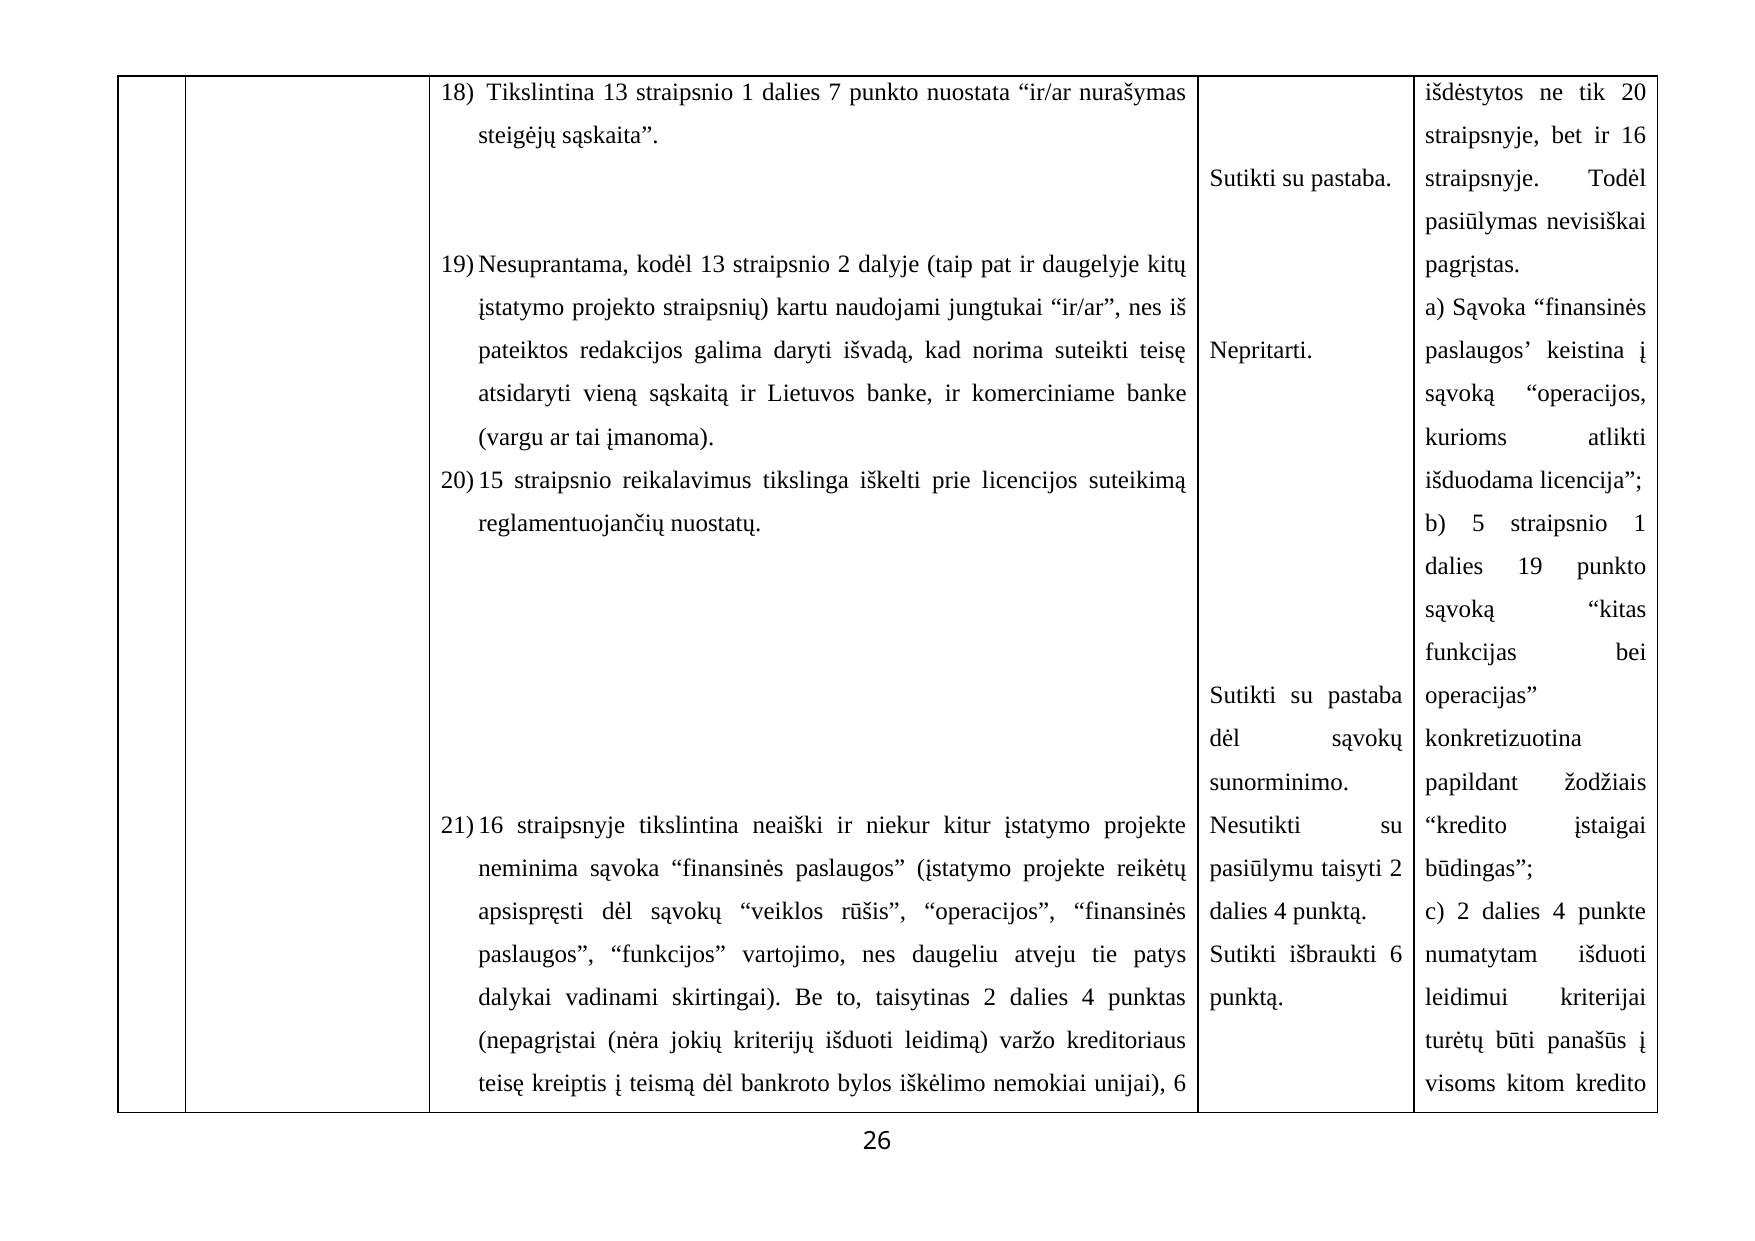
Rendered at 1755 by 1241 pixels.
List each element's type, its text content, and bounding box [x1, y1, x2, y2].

table_cell Sutikti su pastaba. Nepritarti. Sutikti su pastaba dėl sąvokų sunorminimo. Nesutikti su pasiūlymu taisyti 2 dalies 4 punktą. Sutikti išbraukti 6 punktą. [1199, 77, 1413, 1111]
table_cell [119, 77, 185, 1111]
table_cell Argumentai išdėstyti Lietuvos banko pasiūlyme, taip pat nurodyti žemiau dėl Seimo narių, Komiteto išvadų rengėjų E.Kunevičienės, A.Plokšto pateikto 4 pasiūlymo. a) Įgyvendinus Stabilizacijos fondo steigimo nuostatas iš šalies centrinio banko iš esmės būtų perimtos paskutinio skolintojo funkcijos kredito unijų atžvilgiu (2 straipsnio 7 dalis), kurias šis bankas vykdė iš esmės naudodamas valstybės finansinius išteklius. Todėl yra visiškai logiška nuostata, numatanti, kad vėliau jis funkcionuotų kaip savarankiškas paskutinio pasiskolinimo šaltinis; b) Argumentai dėl skolintų lėšų naudojimo pateikti žemiau (žr. Išvados rengėjų nuomonę dėl Vyriausybės pasiūlymo šiuo klausimu). a) Projekte atsižvelgta į Europos teisės departamento prie Lietuvos Respublikos Vyriausybės 1999 03 18 rašte Nr. 3-49 pateiktas pastabas dėl kredito institucijų kapitalo dydžio; b) Metodologijos klausimai spręstini poįstatyminiuose teisės aktuose. Centrinės kredito unijos steigimosi bei jos vystymosi pradžioje padalinių steigimo užsienyje klausimas neaktualus. Todėl šiuo metu galima atsisakyti teisės steigti padalinius užsienyje. a) Centrinės kredito unijos veiklos riziką, be kitą ko, paskolos kredito unijos likvidumui palaikyti teikimo sąlygos gana detaliai ir griežtai yra įtvirtinamos įstatymo projekte. b) papildomi argumentai yra išdėstyti žemiau dėl Seimo narių, Komiteto išvadų rengėjų E.Kunevičienės, A.Plokšto 12 bei 18 pasiūlymų. a) Centrinė kredito unija nėra valstybės institucija ir todėl jei negali būti perduotos valstybės funkcijos. Kredito įstaigų priežiūros funkcijas valstybė vykdo visose stabilios ekonomikos funkcionavimą palaikančiose šalyse. Išimtys praktikuojamos (pvz. Lenkijoje) ten, kur žemutinės grandies kredito įstaigos nėra savarankiški juridiniai asmenys. Mūsų šalies sąlygomis tokios išimtys negalėtų būti taikomos ir dėl dabartinio teisinio kredito unijų statuso (savarankiški juridiniai asmenys) ir dėl per menko dabartinių kredito unijų finansinio pajėgumo kad iš šių unijų lėšų būtų galima išlaikyti priežiūros aparatą; b) Būtina papildyti projekto 46 straipsnį numatant Centrinei kredito unijai taikytinas priežiūros sankcijas. c) Priežiūros pagrindai yra nustatyti šiuo metu galiojančio Lietuvos banko įstatymo 36 straipsnyje, todėl netikslinga šiuos pagrindus perkelti į Centrinės kredito unijos įstatymą. Centrinė kredito unija iš esmės yra specializuotas kooperatinis bankas. Būtų nelogiška neleisti šiam bankui vykdyti bankų operacijų. Klausimas yra išspręstas atsižvelgiant į Lietuvos banko 2000 04 04d. rašte Nr. 125/233 bei finansų ministerijos 2000 04 28d. rašte Nr. 0701-02 pateiktus siūlymus. Šį darbą turėtų atlikti priežiūros institucija, išleisdama atitinkamus savo teisės aktus. Redaguotina numatant, kad Centrinė kredito unija atlieka kitas kredito įstaigai būdingas funkcijas bei operacijas. Argumentai išdėstyti pasiūlyme. a) Tikslintinos atitinkamos Kredito unijų įstatymo nuostatos; b) Redaguotina 6 straipsnio 1 dalies 3 ir 15 punktai. 8 straipsnio 1 dalyje sprendžiamas Centrinės kredito unijos vidaus registro tvarkymo klausimas. Iš 9 straipsnio 1 dalies 5 punkto būtina išbraukti žodžius “pagrindinių pajų taip pat…”. a) Būtina suderinti indėlio sutarties sąvoką su civilinio kodekso sąvokomis; b) Neįtvirtinus reikalavimo laikyti laisvas lėšas Centrinėje kredito unijoje būtų sunku įgyvendinti vieną iš pagrindinių kooperatinės bankininkystės tikslų – telkti savo narių pinigines lėšas narių ūkiniams ir socialiniams poreikiams tenkinti. Šis principas ypatingai aktualus kaimo kredito unijoms, kuriose narių poreikiai kreditoriams labai priklauso nuo kaimo darbų sezoniškumo ir lėšas šiuo atveju būtina persiskolinti iš miestuose veikiančių kredito unijų. Be to, Kredito unijų įstatymo 6 straipsnyje numatyta, kad kredito unijų dalyvavimą centrinės kredito unijoje reglamentuoja Centrinės kredito unijos įstatymas; c) Būtina suderinti sąvoką “laikyti” atsižvelgiant į Civilinio kodekso 4681 straipsnio nuostatas; d) 4 punkto nuostatų būtinumas susijęs su naujai įsikūrusios Centrinės kredito unijos ne tuojau pat įgyjamomis galimybėmis turėti visose rajonų centruose padalinius, gebėsiančius visapusiškai aptarnauti savo narius; e) Būtina suredaguoti 6 punktą pertvarkant jį į 9 straipsnio 6 dalį. Pakankamai aiškiai apibrėžta kapitalo sąvoka. Argumentai išdėstyti pasiūlyme. Būtina žodžius “ir/ar” pakeisti žodžiais “ir šių kaštų’. Būtina redaguoti. Licencijos suteikimą reglamentuojančios atskiros nuostatos yra išdėstytos ne tik 20 straipsnyje, bet ir 16 straipsnyje. Todėl pasiūlymas nevisiškai pagrįstas. a) Sąvoka “finansinės paslaugos’ keistina į sąvoką “operacijos, kurioms atlikti išduodama licencija”; b) 5 straipsnio 1 dalies 19 punkto sąvoką “kitas funkcijas bei operacijas” konkretizuotina papildant žodžiais “kredito įstaigai būdingas”; c) 2 dalies 4 punkte numatytam išduoti leidimui kriterijai turėtų būti panašūs į visoms kitom kredito įstaigoms taikomus kriterijus, atsižvelgiant į Centrinės kredito unijos, vykdančios specialios paskirties banko funkcijas, ypatumus, apibrėžtus įstatyme; d) Išbrauktina neaiški 6 punkto redakcija. Būtina išbraukti perteklinę teksto dalį. Redaguotina. Būtina patikslinti bei suredaguoti atskiras 3 ir 4 dalies nuostatas. a) atsižvelgiant į ypatingą Centrinės kredito unijos reikšmę visos kredito unijų sistemos likvidumui palaikyti bei iš šalies centrinio banko perimamai paskutinio pasiskolinimo šaltinio funkcijai atlikti, valstybinė priežiūros institucija neturėtų nusišalinti nuo atsakomybės priimant lemiamą sprendimą dėl Centrinės kredito unijos likvidumo; b) būtina išbraukti perteklines teksto dalis bei konkretizuoti 5 dalį. a) Įstatymo projekto 36 straipsnio redakcijos tobulinimo argumentai išdėstyti pasiūlyme; b) Konkretizuotinos 27 straipsnio 2 dalies 7 punkto nuostatos. Išbrauktini pertekliniai punktai bei redaguotini 6 ir 17 punktai. Turėtų būti įformintas raštiškas sutikimas. Reikalinga suderinti bei redaguoti 34 straipsnio nuostatas. a) 36 straipsnio 3 dalį papildyti sakiniu " Priežiūros institucija turi teisę priežiūros tikslais gautą informaciją pateikti Centrinei kredito unijai susitarime su ja nustatyta tvarka bei terminais"; b) Būtina redaguoti 36 straipsnio 8 dalį, taip pat papildyti 34 straipsnio 2 dalies 6 punktą, numatant, kad Centrinės kredito unijos valdyba, be kita ko, sudaro sandorius su kredito unijomis dėl paskolų suteikimo sutrikusiam kredito unijų mokumui atstatyti bei jų veiklos patikimumui užtikrinti. Reikalinga patikslinti redakciją. Redaguotina numatant, kad revizoriais gali būti asmenys, įgiję revizoriui reikalingą kvalifikaciją. Esminė kapitalus apibūdinanti dalis turėtų išlikti ir specialiame kapitalų sudėtį reglamentuojančiame skyriuje. Tikslintina nuoroda Argumentai ir sprendimo būdai pateikti .Biudžeto ir finansų komiteto išvadoje dėl įstatymo projekto Nr. P-2073 (dėl Lietuvos banko 2000 04 14 rašte Nr. 125/233pateiktų analogiškų siūlymų. Argumentai išdėstyti žemiau dėl Lietuvos banko 2000 05 01. Rašte Nr. 120/271 pateikto siūlymo šiuo klausimu, taip pat pateikti biudžeto ir finansų komiteto išvadoje “dėl Lietuvos Respublikos centrinės kredito unijos įstatymo projekto Nr.P-2072 ’dėl Lietuvos banko 2000 01 28d. rašte Nr. 125/53 ir 2000 04 14d. rašte Nr. 125/233 pateiktų 1 ir 2 siūlymų. Sąvokų apibrėžimai turi būti labiau sukonkretinti. Argumentai išdėstyti žemiau dėl Seimo narių komiteto išvadų rengėjų E.Kunevičienės, A.Plokšto 2000 04 25d. Seime įregistruotų pasiūlymų (11 pasiūlymas). Argumentai išdėstyti žemiau dėl Seimo narių, Komiteto išvadų rengėjų E.Kunevičienės, A.Plokšto 2000 04 25d. Seime įregistruotų pasiūlymų (17 pasiūlymas). Būtina suvienodinti įstatyme vartojamų sąvokų turinį. Būtina įstatymo projekte numatyti priežiūros institucijos taikytinų poveikio priemonių pagrindus. Būtina įstatymo projekte suformuluoti tikslesnes poveikio priemones, kurias priežiūros institucija galėtų taikyti Centrinei kredito unijai. [1415, 77, 1657, 1111]
table_cell [186, 77, 429, 1111]
table_cell Diskutuotinas klausimas dėl numatyto 10 000 Lt pajinio įnašo mokėjimo. Lietuvoje veikiančios kredito unijos nėra ekonomiškai stiprios, todėl gali atsirasti tikimybė, kad tik nedaugelis iš jų sugebės sumokėti numatomą pajinį įnašą. Atsižvelgiant į tai, Centrinės kredito unijos steigimo procesas gali užsitęsti ar atrodyti atskiroms unijoms nepatrauklus. Nepritariame iš valstybės lėšų formuojamo Stabilizacijos fondo idėjai, kadangi Centrinė kredito unija savo narių likvidumui ir (ar) mokumui palaikyti naudotų skolintas lėšas, problemos unijose būtų kompensuojamos svetimais pinigais, neturint garantijų, kad jos bus teigiamai išspręstos. Tai gali turėti neigiamos įtakos pačiai Centrinei unijai, kuriai, pablogėjus padėčiai, gali nepakakti nuosavo kapitalo saviems įsipareigojimams įvykdyti. Siūlytume, kad kredito unijų atskaitymai į Stabilizacijos fondą turėtų būti atliekami ir iš uždirbto pelno, t.y. kad tai būtų realūs piniginiai srautai, atsirandantys iš teigiamo kredito unijų finansinės veiklos rezultato. Manytume, kad Centrinės kredito unijos kapitalo struktūra turėtų atitikti Europos Sąjungos direktyvos Nr.89/299 reikalavimus, nes kapitalas yra pagrindinis veiksnys galimiems veiklos nuostoliams amortizuoti. Be to, įvairioms rizikoms amortizuoti I ar II ar III lygio kapitalai taikomi skirtingai. Reikia įvertinti ir tai, kad beveik visų veiklos riziką ribojančių normatyvų skaičiavimo metodologijoje skaičiuotinas kapitalas nustatomas būtent pagal šios direktyvos reikalavimus. Taip pat diskutuotina, ar tikslinga leisti steigti Centrinės kredito unijos padalinius užsienyje. Steigiant tokius padalinius, labai išaugtų Centrinės kredito unijos veiklos išlaidos. Tikėtis pelningos šių padalinių veiklos būtų pernelyg optimistiška, nes neaišku, kokias operacijas šie padaliniai galėtų vykdyti (jų apimtis greičiausia būtų nedidelė), gautų pajamų vargu ar užtektų padaliniams išlaikyti. Tai ne tik pablogintų Centrinės kredito unijos veiklos rodiklius, bet ir padidintų šios unijos veiklos rizikingumą. Taip pat neaišku, kaip tokių padalinių steigimas atsilieptų visam kredito unijų judėjimui Lietuvoje. Be to, pradėjus veikti Centrinės kredito unijos užsienio padaliniams, žymiai išsiplėstų veiklos spektras, apimdamas ne tik vietos, bet ir tarptautinę rinką. Tuo būdu tokioms kredito įstaigoms, mūsų nuomone, būtų pilnai taikomi ES direktyvų reikalavimai ir ypatingai dėl kapitalo bazės. Nuostata, jog paskolos kredito unijos likvidumui palaikyti dydis neturi viršyti 5 procentų Centrinės kredito unijos turto, mūsų nuomone, yra gana rizikinga, t.y. šis procentas nuo viso turto yra pernelyg didelis. Nepriimtinas kredito unijų priežiūros dubliavimas. Vadovaujantis LR kredito unijų įstatymu, Lietuvos bankas prižiūri kredito unijų veiklą, “kol bus sukurta savaveiksmė kredito unijų veiklos priežiūros institucija ir patvirtinti jos nuostatai”. Atsižvelgdami į tai, siūlome, kad kredito unijų priežiūrą vykdytų Centrinė kredito unija savarankiškai, o Centrinę kredito uniją prižiūrėtų centrinis bankas. 46 str. pavadinime numatytos priežiūrinės sankcijos, tačiau pačiame straipsnyje nekalbama nei apie poveikio priemones, nei apie priežiūros pagrindus. Abejotina 2 straipsnio 1 dalies antro sakinio nuostata dėl vertimosi indėlių ir kitų grąžintinų lėšų priėmimu. Manytume, kad tai banko operacija. Svarstytina, ar tinkamai apibrėžta “sutrikusio kredito unijos mokumo” sąvoka, nes pagal Įmonių bankroto įstatymą įmonė, kai jos finansiniai įsipareigojimai lygūs jos turtui ar jį viršija, laikoma nemokia. Minėto įstatymo 5 straipsnyje reikėtų atskirti operacijas, kurioms atlikti reikalinga licencija, ir kitas funkcijas. Tikslintinas 5 straipsnio 1 dalies 19 punktas. Operacijos, kurias turi teisę atlikti unija, turėtų būti nustatytos įstatyme. Siūlome išbraukti 5 straipsnio 1 dalies 20 punktą, nes neaišku, kokia dar veikla, kuri nenumatyta įstatyme, galima užsiimti, tuo labiau, kad 16 str. 1 dalyje numatyta, jog Centrinė kredito unija gali vykdyti visas funkcijas ir teikti paslaugas, numatytas 5 str., tik gavusi priežiūros institucijos leidimą. Taisytini: 6 straipsnio 1 punktas (įstatymuose nenustatyta galimybė skirti kredito unijos laikinąjį administratorių), 3 punktas (tikslintinas sąskaitos pavadinimas), 15 punktas (palūkanos turėtų būti mokamos už kitų asmenų sąskaitose, atidarytose Centrinėje kredito unijoje, esančias lėšas). Siūlome 8 straipsnio pirmą dalį derinti su 2 ir 7 straipsnių nuostatomis. Abejotina, ar “turėti pagrindinį pajų” yra teisė, o ne pareiga (9 straipsnio 1 dalies 5 punktas). Taisytinas 9 straipsnio 5 dalies 2 punktas (brauktinas žodis “laikymo”), 3 punktas (abejotina, ar pagrįstas reikalavimas laikyti lėšas tik Centrinėje kredito unijoje. Toks kredito unijų teisės atsidaryti sąskaitas ribojimas nenumatytas ir kredito unijų įstatyme. Be to, nevisiškai aiški sąvokos ”laikyti” prasmė), 4 punktas (pateiktame Kredito unijų įstatymo projekto 7 straipsnyje iš viso nenumatyta tokia teisė), 6 punktas (čia ne unijos nario pareiga). Atsižvelgiant į 2 straipsnyje pateiktą pagrindinio kapitalo sąvoką, svarstytina, ar tinkamai suformuluota 11 straipsnio 2 dalis. 12 straipsnio 9 dalyje reikėtų nurodyti, kur steigėjus atstovaus jų įgalioti atstovai, arba iš viso išbraukti šią dalį. Tikslintina 13 straipsnio 1 dalies 7 punkto nuostata “ir/ar nurašymas steigėjų sąskaita”. Nesuprantama, kodėl 13 straipsnio 2 dalyje (taip pat ir daugelyje kitų įstatymo projekto straipsnių) kartu naudojami jungtukai “ir/ar”, nes iš pateiktos redakcijos galima daryti išvadą, kad norima suteikti teisę atsidaryti vieną sąskaitą ir Lietuvos banke, ir komerciniame banke (vargu ar tai įmanoma). 15 straipsnio reikalavimus tikslinga iškelti prie licencijos suteikimą reglamentuojančių nuostatų. 16 straipsnyje tikslintina neaiški ir niekur kitur įstatymo projekte neminima sąvoka “finansinės paslaugos” (įstatymo projekte reikėtų apsispręsti dėl sąvokų “veiklos rūšis”, “operacijos”, “finansinės paslaugos”, “funkcijos” vartojimo, nes daugeliu atveju tie patys dalykai vadinami skirtingai). Be to, taisytinas 2 dalies 4 punktas (nepagrįstai (nėra jokių kriterijų išduoti leidimą) varžo kreditoriaus teisę kreiptis į teismą dėl bankroto bylos iškėlimo nemokiai unijai), 6 punktas (visiškai neaiški redakcija). Neaišku, kokiu tikslu 18 straipsnio 2 dalies 3 punkte vardijama, kas turėtų būti įstatuose, jeigu tai išsamiai nustatyta 17 straipsnyje. Tikslintinas 19 straipsnis, kadangi registraciją atlieka rejestro tvarkytojas. Taisytini 20 straipsnio 3 dalies 4 punktas (įstatymo projekte nenumatyta, kad skirti ar rinkti vadovus reikalingas leidimas), 7, 9, 10 punktai (priežiūros institucijai turėtų būti svarbus ne pats patvirtinimas, o duomenys apie šiuose punktuose nurodytų reikalavimų įvykdymą), 11 punktas (tikslintina nuostata “kai kurios kitos finansinės paslaugos”). Be to, 20 straipsnio 4 dalis derintina su 16 straipsnio 1 dalimi. Neaišku, kodėl ribojama visuotinio susirinkimo teisė priimti sprendimą dėl unijos likvidavimo (21 straipsnio 1 dalies 1 punktas). Įstatymo projekte reikėtų nustatyti atvejus, kada visuotinis susirinkimas privalo priimti sprendimą uniją likviduoti, pvz., atšaukus licenciją. Be to, taisytinos 21 straipsnio 3 ir 4 dalys (kartojasi tos pačios normos), 4 dalies 1 punktas (neaišku, kuo skiriasi uniją įregistravusi institucija ir rejestro tvarkytojas), 5 dalis (neaišku, kokie įstatymai reglamentuoja kredito unijų likvidavimą). Projekto 22 straipsnio 4 dalyje numatyta, kad Centrinė kredito unija gali teikti paskolas likvidumui palaikyti Centrinės kredito unijos narėms pusės metų laikotarpiui bei papildomai pratęsti šią paskolą dar pusės metų laikotarpiui. Įstatyme nėra apibrėžta, kokių veiksmų turėtų imtis Centrinė kredito unija tuo atveju, jei kredito unija, turinti likvidumo problemų, negalės grąžinti jai suteiktos paskolos likvidumui palaikyti. Siūlome įstatyme numatyti, kokių priemonių šiuo atveju turėtų imtis Centrinė kredito unija. Be to, tikslintina 22 straipsnio 6 dalies nuoroda, kadangi 27 straipsnio 2 dalies 7 punkte nėra normų, kuriomis galima būtų vadovautis. Iš 28 straipsnio 2 dalies 1 ir 2 punktų galima daryti išvadą, kad susirinkimas turi būti sušauktas visais atvejais, kai numatoma spręsti visuotinio susirinkimo kompetencijai priskirtus klausimus, todėl šią dalį reikėtų papildyti visais 27 straipsnyje nurodytais klausimais arba išbraukti 1 ir 2 punktus. Be to, pagrindas sušaukti susirinkimą turėtų būti ne kreipimasis į teismą, o teismo sprendimas (28 straipsnio 2 dalies 6 ir 7 punktai). Projekto 30 straipsnio 4 dalyje nustatoma, jog visuotinis Centrinės kredito unijos susirinkimas gali būti šaukiamas nesilaikant prieš tai nustatytų terminų, jei visi Centrinės kredito unijos nariai su tuo sutinka. Tačiau šiuo atveju nėra apibrėžiama, kokiu būdu toks sutikimas yra įforminamas. Siūlytume apibrėžti, kokiu būdu toks sutikimas turėtų būti įforminamas. Taisytini 34 straipsnio 2 dalies 4 punktas (tikslintinos nuorodos, nes minimuose straipsniuose nėra normų, kuriomis galima būtų vadovautis), 5 punktas (derintinas su 39 straipsnio 1 dalimi). Šio straipsnio 10 punkte nustatyta, jog valdyba investuoja laisvas Centrinės kredito unijos lėšas į VVP, Lietuvos banko vertybinius popierius ir kitas likvidžias investicijas, kai tuo tarpu 5 straipsnio 1 dalyje prie Centrinės kredito unijos funkcijų nustatoma, kad laisvos lėšos investuojamos į VVP, Lietuvos banko vertybinius popierius bei užsienio valstybių, turinčių aukščiausio lygio reitingą (A grupės šalys), vyriausybių vertybinius popierius. Todėl siūlytume 34 straipsnio 10 punktą išdėstyti taip pat, kaip ir 5 straipsnio 1 dalį. 36 straipsnio 3 dalyje reikėtų aiškiau nustatyti, ar priežiūros institucija turi teisę priežiūros tikslais gautą informaciją pateikti Centrinei kredito unijai, nes tokia informacija gali būti teikiama tik įstatymų nustatytais atvejais ir tvarka. Be to, neaišku, kas atliks 36 straipsnio 8 ir 9 dalyse nustatytus reikalavimus. Tikslintina 37 straipsnio 1 dalis, nes už unijos darbuotojų padarytą žalą tretiesiems asmenims turėtų atsakyti pati unija. Tikslintinas 38 straipsnio 2 dalies pirmasis sakinys, nes vadovaujantis šio straipsnio 1 dalimi, minėtame sakinyje išdėstytas sąlygas atitinka visi revizijų komisijos nariai. Be to, šioje dalyje tikslintina, kokia kvalifikacija reikalinga revizoriui ir sąvokos “administratorius” reikšmė. Brauktina 41 straipsnio 1 dalis, nes pagrindinio kapitalo sąvoka apibrėžta 2 straipsnyje. 44 straipsnio 4 dalyje tikslintina nuoroda į 3 dalį, kadangi joje nekalbama apie dividendų mokėjimą. 1. Centrinės kredito unijos įstatymo projekto 2 straipsnio 2 dalyje pateiktas kredito unijos apibrėžimas. Lietuvos banko nuomone, “diskutuotina, ar tikslinga, kad kredito unijos nariais galėtų būti personalinės įmonės, žemės ūkio kooperatyvai ir ūkinės bendrijos, šių subjektų įtraukimas padidintų unijų veiklos riziką, be to, pačios kredito unijos taptų panašesnės į smulkius kooperatinius bankus, kurių veiklą turėtų būti taikomi kur kas griežtesni reikalavimai bei didesnis kapitalo dydis”. 1. Siekiant išvengti Europos Sąjungos direktyvų, reglamentuojančių kredito įstaigų veiklą, reikalavimų taikymo kredito unijų veiklai, kredito unijas tikslinga priskirti ne kredito įstaigų, bet finansinių įmonių kategorijai. Be to, juridinių asmenų narystė kredito unijoje yra diskutuotina. Atsižvelgdami į tai, įstatymo projekto 2 straipsnio 2 dalyje pateiktą kredito unijos apibrėžimą siūlome išdėstyti taip: “Kredito unija – kooperatiniais pagrindais suorganizuota, fizinių asmenų ar fizinių asmenų kartu su Lietuvos respublikoje įregistruotomis visuomeninėmis organizacijomis, profesinių sąjungų organizacijomis, religinėmis institucijomis, ūkinėmis bendrijomis ir individualiosiomis (personalinėmis) įmonėmis savanoriškai įsteigta ir Lietuvos Respublikos kredito unijų įstatymo nustatyta tvarka veikianti finansinė įmonė, telkianti savo narių ir asocijuotų narių (toliau – narių) pinigines lėšas jų ūkiniams bei socialiniams poreikiams, numatytiems kredito unijos įstatuose, tenkinti savitarpio paskolų teikimo būdu ir prisiimanti su tuo susijusią riziką ir atsakomybę.’ 2. Projekto 2 straipsnio 12 ir 13 dalyje pateiktus sutrikusio kredito unijos likvidumo ir sutrikusio mokumo sąvokas siūlome redaguoti ir išdėstyti taip; “ Sutrikęs kredito unijos likvidumas – kai kredito unijos likvidumas tampa mažesnis už nustatytą likvidumo normatyvą ir kai kredito unijos turto ir įsipareigojimų struktūra pagal terminus artimiausiais mėnesiais rodo tam tikrą nesubalansuotumą, galintį sutrikdyti įsipareigojimų įvykdymą. “Sutrikęs kredito unijos mokumas – kai kredito unija nevykdo kapitalo pakankamumo normatyvo ir kai yra požymių, kad kredito unijos turtas (grynąja verte) gali tapti mažesnis už jos balansinius įsipareigojimus’. 3. 9 straipsnio 1 dalies 11 punkto pirmame sakinyje vietoj žodžių ‘kreditorių – centrinės kredito unijos ir kredito unijų, esančių Centrinės kredito unijos narėmis’ įrašyti žodį ‘narių’, kadangi visų kredito unijos narių kreditorių raštiškų sutikimų dėl išstojimo iš Centrinės kredito unijos gavimas vargu ar įmanomas, o be to – ar tikslingas. 4. 22 straipsnio 4 dalies išbraukti sakinį; “Valdybai nutarus, paskolos terminas gali būti pratęstas ne ilgesniam, kaip dar pusės metų laikotarpiui”. Siūlome šią dalį papildyti sekančiai; “Paskolų likvidumui palaikyti sąlygos turi būti numatytos paskolų sutartyse’. 5. 22 straipsnio 5 dalį atitinkamai tikslinti pagal šiuose pasiūlymuose pateiktą patikslintą sutrikusio kredito unijos likvidumo apibrėžimą. 6. įstatymo projekto 46 straipsnį papildyti 5 dalimi ir ją išdėstyti taip: “Priežiūros institucija kolegialiu nutarimu gali taikyti poveikio priemones esant bent vienam iš šių pagrindų: 1) priežiūros institucijai suteikta neteisinga informacija; 2) priežiūros institucijai nepateikta būtina centrinės kredito unijos priežiūrai vykdyti informacija ar dokumentai; 3) nesilaikyta nustatytų normatyvų; 4) pažeisti Lietuvos Respublikos įstatymai ar kiti teisės aktai’. 7. Įstatymo projekto 46 straipsnį papildyti 6 dalimi ir ją išdėstyti taip: “Priežiūros institucija gali taikyti šias poveikio priemones: 1) įspėti centrinę kredito uniją dėl jos veiklos trūkumų ir pažeidimų bei nustatyti jų pašalinimo terminus; 2) laikinai ar visam laikui atšaukti leidimą atlikti vieną, kelias ar visas operacijas (moratoriumas); 3) reikalauti nušalinti arba nušalinti centrinės kredito unijos valdybos narį (narius) ar administracijos vadovą; 4) reikalauti sustabdyti ar sustabdyti centrinės kredito unijos stebėtojų tarybos nario (narių) įgaliojimus; 5) sustabdyti centrinės kredito unijos stebėtojų tarybos įgaliojimus, nušalinti valdybą, administracijos vadovą ir paskirti laikinąjį administratorių; 6) apriboti disponavimą sąskaitomis, esančiomis Lietuvos banke; 7) atšaukti centrinės kredito unijos licenciją.’ [430, 77, 1197, 1111]
